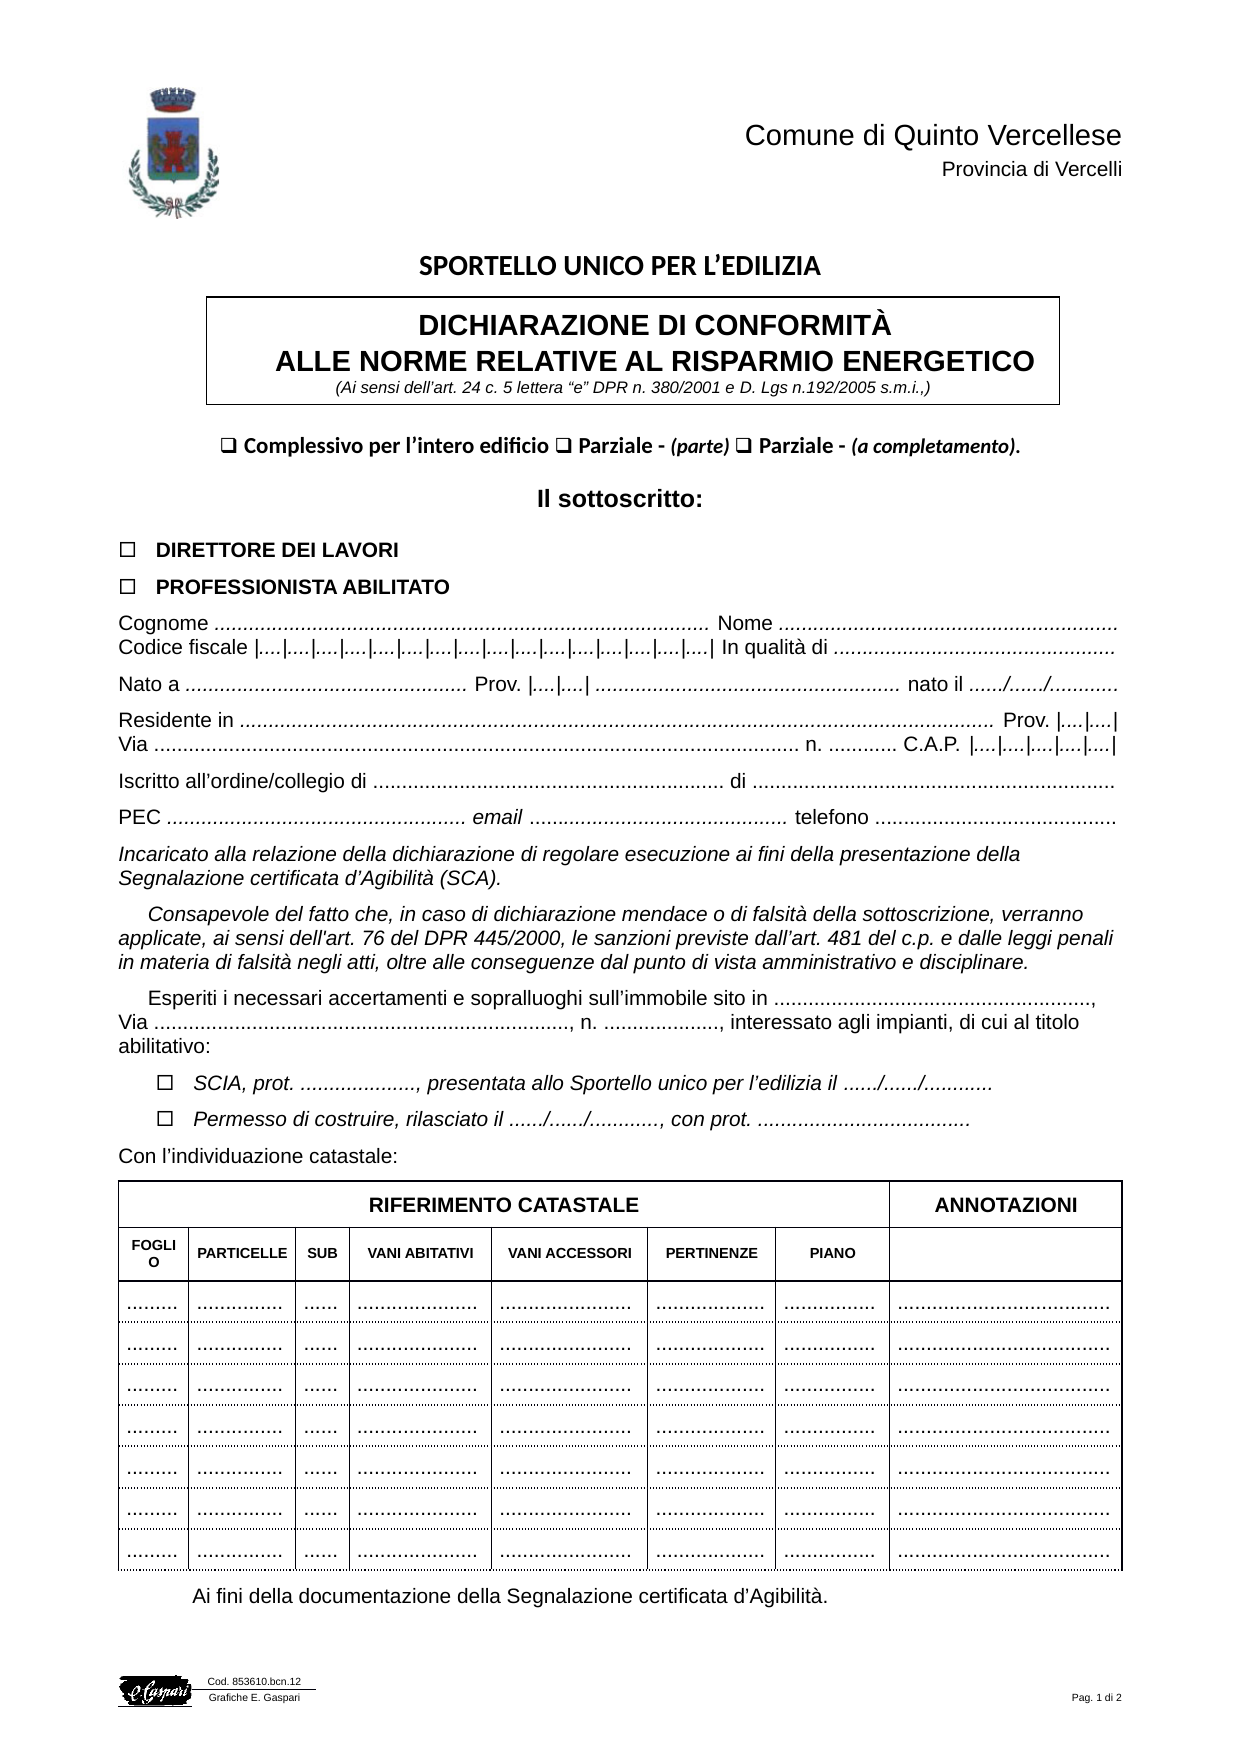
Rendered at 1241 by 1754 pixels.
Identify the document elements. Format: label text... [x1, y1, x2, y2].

table_cell ..................................... [890, 1321, 1121, 1362]
table_cell ................... [648, 1487, 775, 1528]
table_cell ..................... [350, 1487, 491, 1528]
picture [118, 1674, 192, 1706]
table_cell ......... [119, 1282, 188, 1321]
table_cell ....................... [492, 1404, 647, 1445]
table_cell ..................................... [890, 1282, 1121, 1321]
table_cell ...... [296, 1363, 349, 1404]
table_cell ......... [119, 1321, 188, 1362]
table_cell ................... [648, 1321, 775, 1362]
text PEC .................................................... email ............................................. telefono .......................................... [118, 805, 1122, 829]
text Residente in ................................................................................................................................... Prov. |....|....| Via ................................................................................................................ n. ............ C.A.P. |....|....|....|....|....| [118, 708, 1122, 756]
table_cell VANI ABITATIVI [350, 1228, 491, 1280]
table_cell ..................................... [890, 1363, 1121, 1404]
subtitle SPORTELLO UNICO PER L’EDILIZIA [118, 247, 1122, 282]
table_cell ....................... [492, 1282, 647, 1321]
table_cell ..................... [350, 1528, 491, 1569]
table_cell ..................... [350, 1445, 491, 1487]
table_cell ......... [119, 1445, 188, 1487]
table_cell ...... [296, 1528, 349, 1569]
list SCIA, prot. ...................., presentata allo Sportello unico per l’edilizia il ....../....../............ [156, 1071, 1122, 1094]
table_cell ............... [189, 1528, 295, 1569]
table_cell ...... [296, 1487, 349, 1528]
table_cell VANI ACCESSORI [492, 1228, 647, 1280]
text Cognome ...................................................................................... Nome ........................................................... Codice fiscale |....|....|....|....|....|....|....|....|....|....|....|....|....|....|....|....| In qualità di ................................................. [118, 611, 1122, 659]
table_cell ................ [776, 1282, 889, 1321]
table_cell ....................... [492, 1445, 647, 1487]
text Il sottoscritto: [118, 484, 1122, 513]
table_cell ............... [189, 1404, 295, 1445]
table_cell ...... [296, 1282, 349, 1321]
table_cell ...... [296, 1321, 349, 1362]
table_cell ............... [189, 1282, 295, 1321]
text Nato a ................................................. Prov. |....|....| ..................................................... nato il ....../....../............ [118, 672, 1122, 696]
picture [122, 87, 224, 219]
table_cell ...... [296, 1404, 349, 1445]
table_cell PIANO [776, 1228, 889, 1280]
table_cell ......... [119, 1363, 188, 1404]
table_cell SUB [296, 1228, 349, 1280]
table_cell ................ [776, 1363, 889, 1404]
list Permesso di costruire, rilasciato il ....../....../............, con prot. ..................................... [156, 1107, 1122, 1131]
table_cell ................ [776, 1445, 889, 1487]
table_cell ..................... [350, 1404, 491, 1445]
text Ai fini della documentazione della Segnalazione certificata d’Agibilità. [118, 1584, 1122, 1608]
table_cell FOGLIO [119, 1228, 188, 1280]
table_cell ................... [648, 1445, 775, 1487]
table_cell ..................... [350, 1282, 491, 1321]
table_cell ............... [189, 1363, 295, 1404]
text Iscritto all’ordine/collegio di ............................................................. di ............................................................... [118, 768, 1122, 792]
table_cell ..................................... [890, 1528, 1121, 1569]
table_cell ................ [776, 1404, 889, 1445]
text Esperiti i necessari accertamenti e sopralluoghi sull’immobile sito in ......................................................., Via ........................................................................, n. ...................., interessato agli impianti, di cui al titolo abilitativo: [118, 986, 1122, 1058]
table_cell ................... [648, 1282, 775, 1321]
table_cell ..................................... [890, 1487, 1121, 1528]
list PROFESSIONISTA ABILITATO [118, 574, 1122, 599]
table_cell ..................... [350, 1321, 491, 1362]
table_cell ................... [648, 1528, 775, 1569]
table_header ANNOTAZIONI [890, 1182, 1121, 1227]
table_cell ......... [119, 1487, 188, 1528]
table_cell ....................... [492, 1363, 647, 1404]
table_cell ..................... [350, 1363, 491, 1404]
text Con l’individuazione catastale: [118, 1144, 1122, 1168]
table_cell [890, 1228, 1121, 1280]
text Consapevole del fatto che, in caso di dichiarazione mendace o di falsità della sottoscrizione, verranno applicate, ai sensi dell'art. 76 del DPR 445/2000, le sanzioni previste dall’art. 481 del c.p. e dalle leggi penali in materia di falsità negli atti, oltre alle conseguenze dal punto di vista amministrativo e disciplinare. [118, 902, 1122, 974]
text Comune di Quinto Vercellese [224, 118, 1122, 152]
table_cell ............... [189, 1445, 295, 1487]
list DIRETTORE DEI LAVORI [118, 538, 1122, 562]
text Provincia di Vercelli [224, 157, 1122, 181]
text Incaricato alla relazione della dichiarazione di regolare esecuzione ai fini della presentazione della Segnalazione certificata d’Agibilità (SCA). [118, 841, 1122, 889]
table_cell ....................... [492, 1528, 647, 1569]
text  Complessivo per l’intero edificio  Parziale - (parte)  Parziale - (a completamento). [118, 431, 1122, 459]
table_cell ................... [648, 1363, 775, 1404]
table_cell ..................................... [890, 1404, 1121, 1445]
table_cell ....................... [492, 1321, 647, 1362]
table_cell ................... [648, 1404, 775, 1445]
table_cell ......... [119, 1404, 188, 1445]
table_header RIFERIMENTO CATASTALE [119, 1182, 889, 1227]
table_cell ................ [776, 1487, 889, 1528]
table_cell ......... [119, 1528, 188, 1569]
table_cell PERTINENZE [648, 1228, 775, 1280]
table_cell ................ [776, 1528, 889, 1569]
table_cell ............... [189, 1487, 295, 1528]
table_cell ...... [296, 1445, 349, 1487]
table_cell ................ [776, 1321, 889, 1362]
table_cell ............... [189, 1321, 295, 1362]
table_cell PARTICELLE [189, 1228, 295, 1280]
table_cell ..................................... [890, 1445, 1121, 1487]
table_cell ....................... [492, 1487, 647, 1528]
